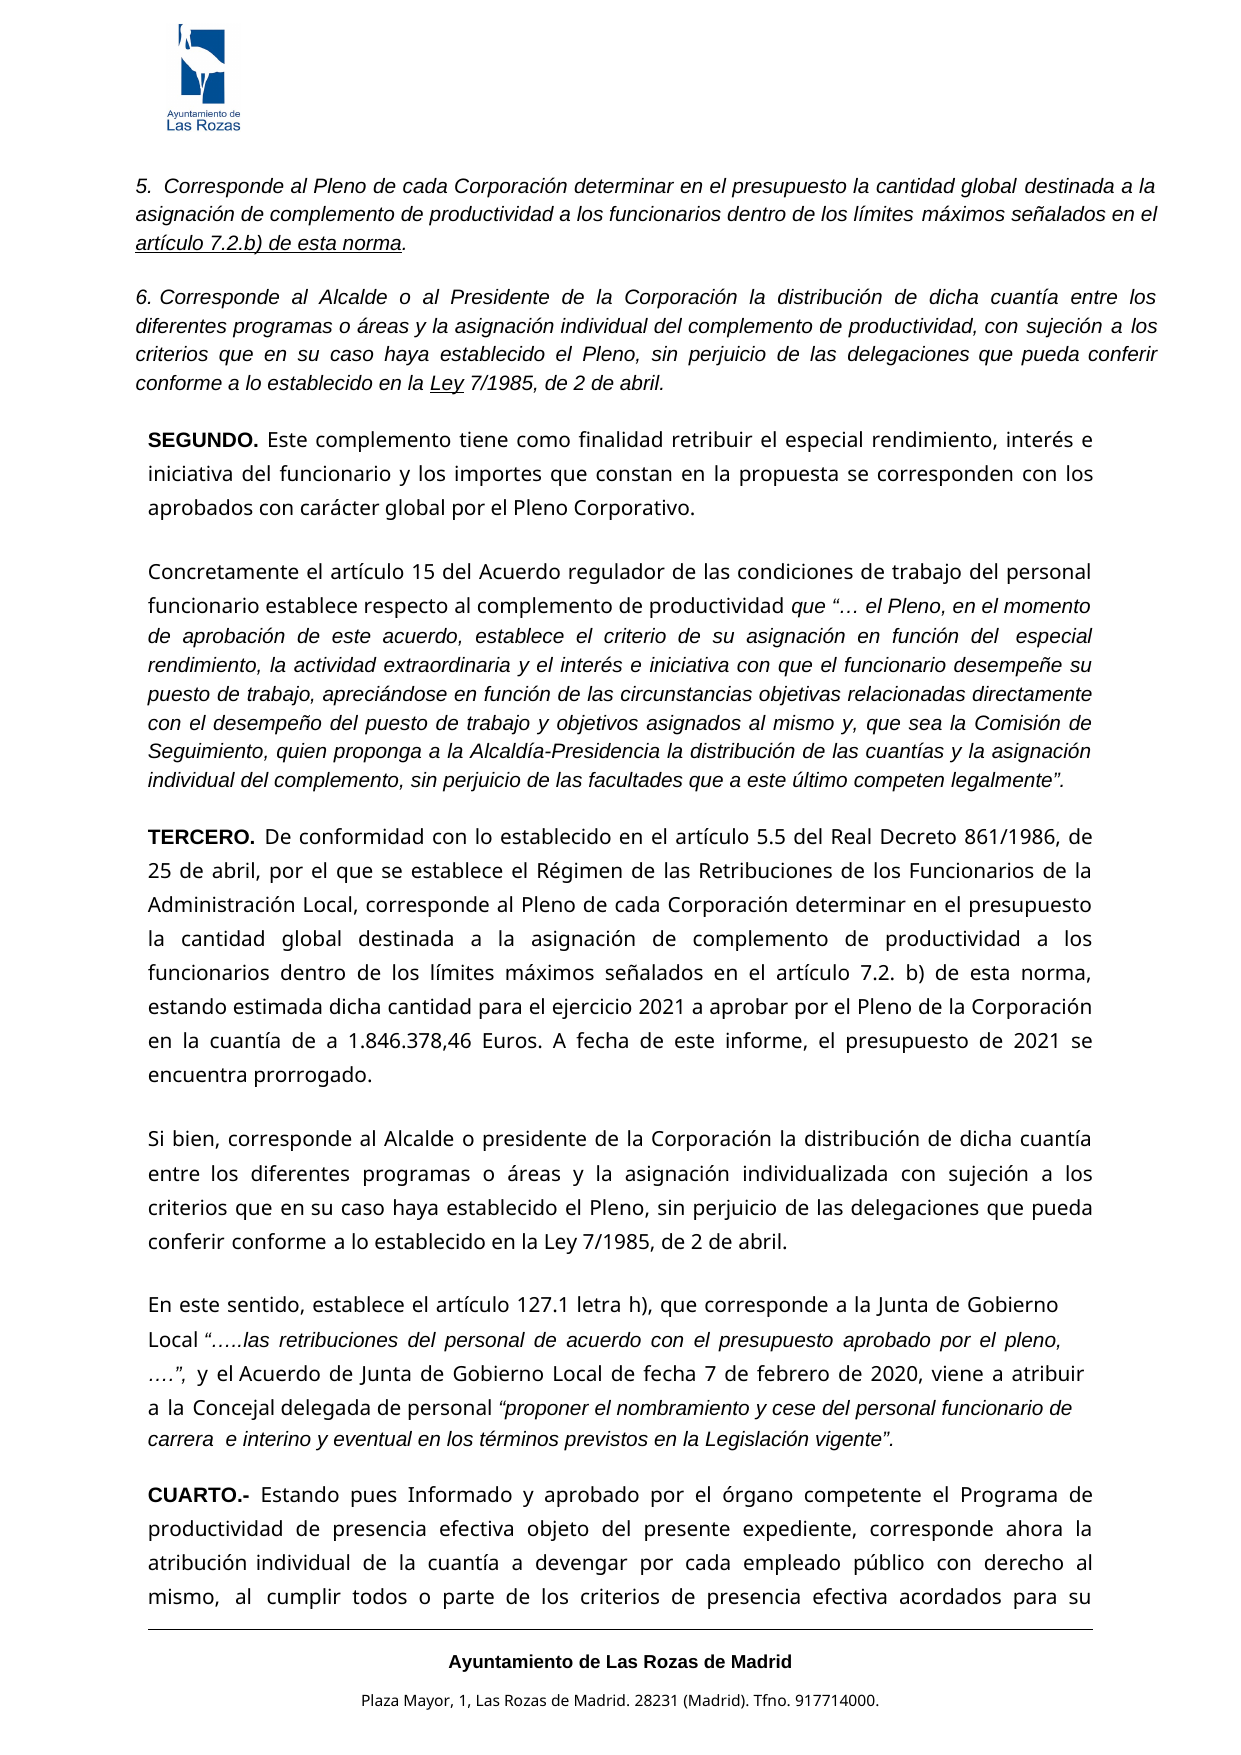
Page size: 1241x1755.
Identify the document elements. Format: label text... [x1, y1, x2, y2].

list Corresponde al Alcalde o al Presidente de la Corporación la distribución de dicha cuantía entre los diferentes programas o áreas y la asignación individual del complemento de productividad, con sujeción a los criterios que en su caso haya establecido el Pleno, sin perjuicio de las delegaciones que pueda conferir conforme a lo establecido en la Ley 7/1985, de 2 de abril. [135, 285, 1157, 395]
text TERCERO. De conformidad con lo establecido en el artículo 5.5 del Real Decreto 861/1986, de 25 de abril, por el que se establece el Régimen de las Retribuciones de los Funcionarios de la Administración Local, corresponde al Pleno de cada Corporación determinar en el presupuesto la cantidad global destinada a la asignación de complemento de productividad a los funcionarios dentro de los límites máximos señalados en el artículo 7.2. b) de esta norma, estando estimada dicha cantidad para el ejercicio 2021 a aprobar por el Pleno de la Corporación en la cuantía de a 1.846.378,46 Euros. A fecha de este informe, el presupuesto de 2021 se encuentra prorrogado. [148, 822, 1093, 1089]
text CUARTO.- Estando pues Informado y aprobado por el órgano competente el Programa de productividad de presencia efectiva objeto del presente expediente, corresponde ahora la atribución individual de la cuantía a devengar por cada empleado público con derecho al mismo, al cumplir todos o parte de los criterios de presencia efectiva acordados para su [148, 1480, 1093, 1611]
text En este sentido, establece el artículo 127.1 letra h), que corresponde a la Junta de Gobierno Local “…..las retribuciones del personal de acuerdo con el presupuesto aprobado por el pleno,….”, y el Acuerdo de Junta de Gobierno Local de fecha 7 de febrero de 2020, viene a atribuir a la Concejal delegada de personal “proponer el nombramiento y cese del personal funcionario de carrera e interino y eventual en los términos previstos en la Legislación vigente”. [148, 1290, 1093, 1451]
text SEGUNDO. Este complemento tiene como finalidad retribuir el especial rendimiento, interés e iniciativa del funcionario y los importes que constan en la propuesta se corresponden con los aprobados con carácter global por el Pleno Corporativo. [148, 425, 1093, 522]
list Corresponde al Pleno de cada Corporación determinar en el presupuesto la cantidad global destinada a la asignación de complemento de productividad a los funcionarios dentro de los límites máximos señalados en el artículo 7.2.b) de esta norma. [135, 173, 1157, 255]
text Concretamente el artículo 15 del Acuerdo regulador de las condiciones de trabajo del personal funcionario establece respecto al complemento de productividad que “… el Pleno, en el momento de aprobación de este acuerdo, establece el criterio de su asignación en función del especial rendimiento, la actividad extraordinaria y el interés e iniciativa con que el funcionario desempeñe su puesto de trabajo, apreciándose en función de las circunstancias objetivas relacionadas directamente con el desempeño del puesto de trabajo y objetivos asignados al mismo y, que sea la Comisión de Seguimiento, quien proponga a la Alcaldía-Presidencia la distribución de las cuantías y la asignación individual del complemento, sin perjuicio de las facultades que a este último competen legalmente”. [148, 557, 1093, 792]
text Si bien, corresponde al Alcalde o presidente de la Corporación la distribución de dicha cuantía entre los diferentes programas o áreas y la asignación individualizada con sujeción a los criterios que en su caso haya establecido el Pleno, sin perjuicio de las delegaciones que pueda conferir conforme a lo establecido en la Ley 7/1985, de 2 de abril. [148, 1124, 1093, 1255]
